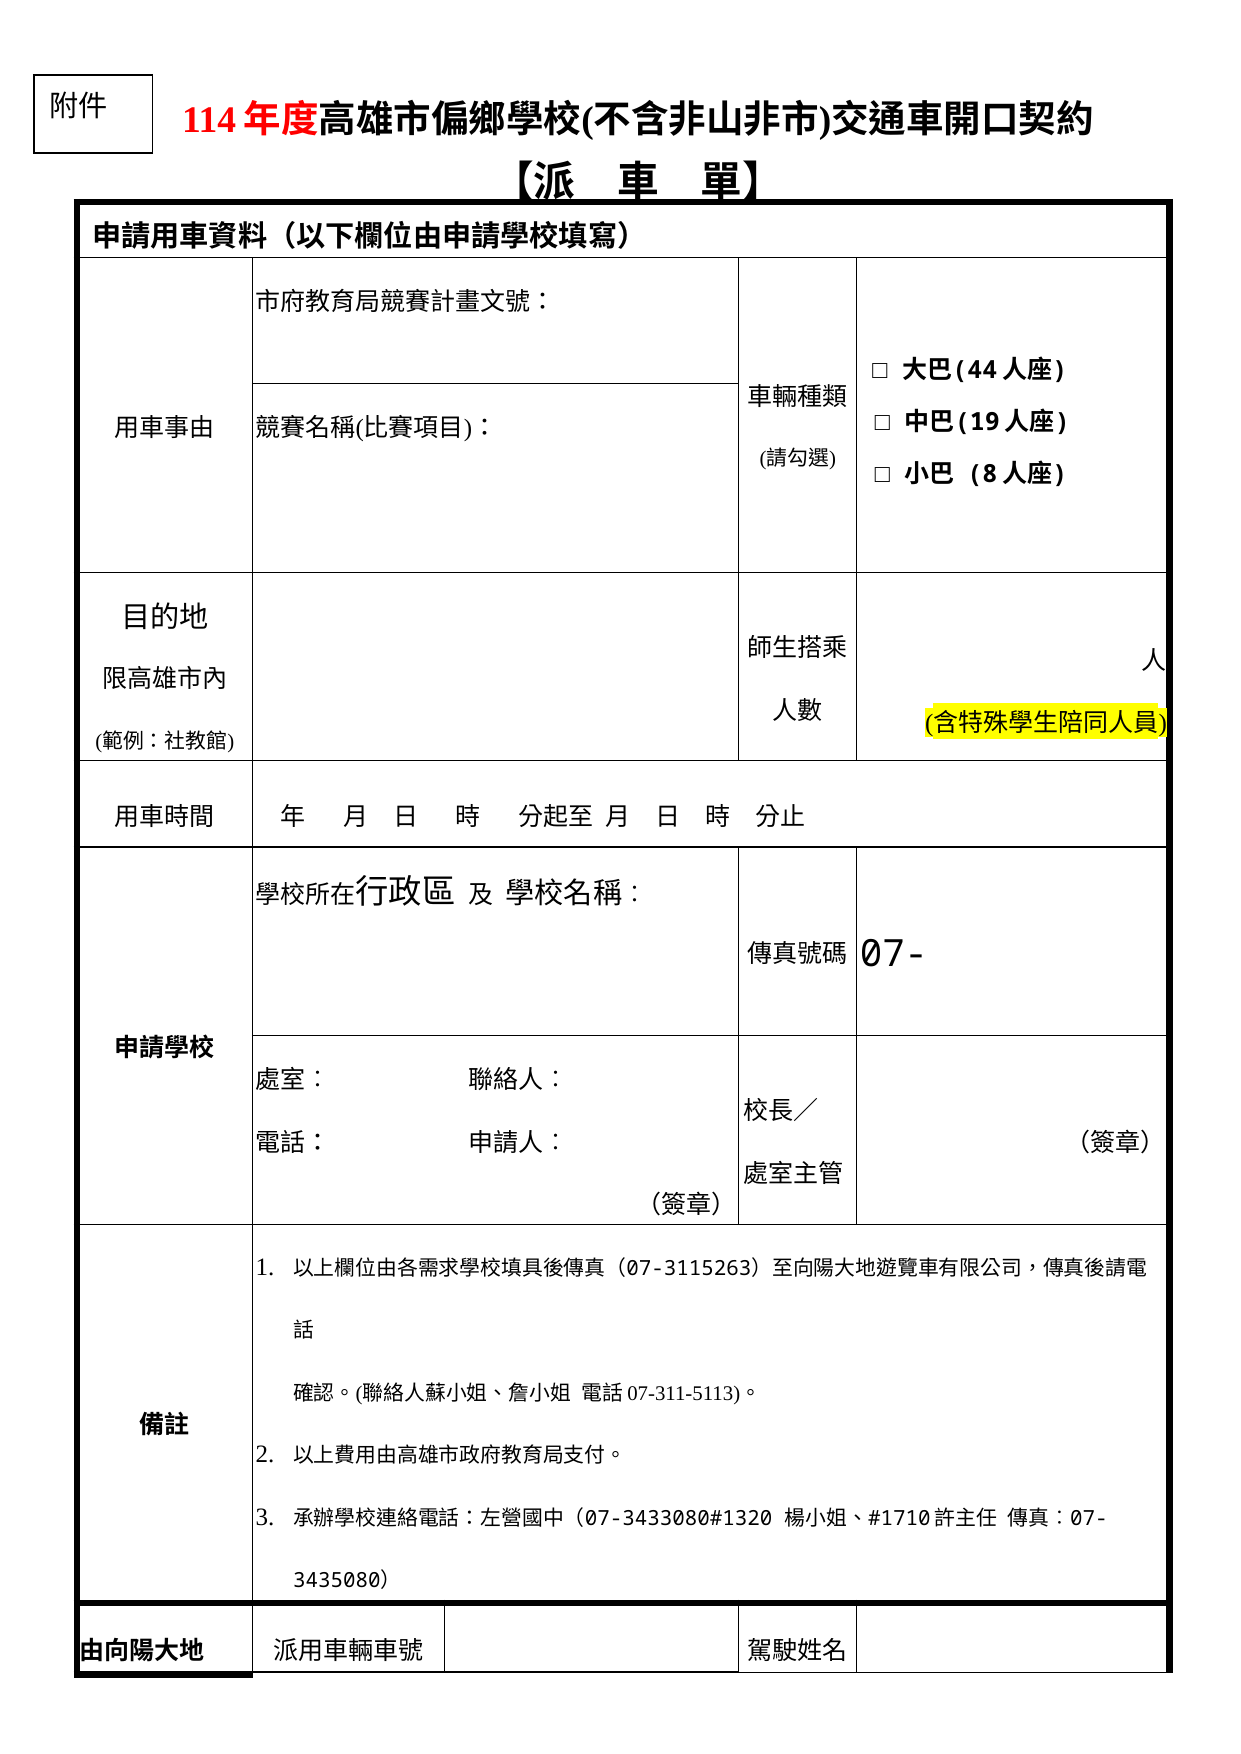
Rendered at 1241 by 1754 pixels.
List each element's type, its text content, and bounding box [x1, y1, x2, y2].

table_cell 目的地 限高雄市內 (範例：社教館) [80, 573, 252, 760]
table_cell 由向陽大地 [80, 1606, 252, 1671]
table_cell 人 (含特殊學生陪同人員) [857, 573, 1166, 760]
table_cell 學校所在行政區 及 學校名稱︰ [253, 848, 738, 1035]
table_cell [857, 1606, 1166, 1671]
table_cell 用車時間 [80, 761, 252, 846]
table_cell 競賽名稱(比賽項目)： [253, 384, 738, 572]
table_cell 以上欄位由各需求學校填具後傳真（07-3115263）至向陽大地遊覽車有限公司，傳真後請電話 確認。(聯絡人蘇小姐、詹小姐 電話07-311-5113)。 以上費用由高雄市政府教育局支付。 承辦學校連絡電話：左營國中（07-3433080#1320 楊小姐、#1710許主任 傳真︰07-3435080） [253, 1225, 1166, 1599]
table_cell 車輛種類 (請勾選) [739, 258, 856, 572]
table_cell 傳真號碼 [739, 848, 856, 1035]
table_cell [445, 1606, 738, 1671]
text 【派 車 單】 [118, 136, 1122, 199]
text 114年度高雄市偏鄉學校(不含非山非市)交通車開口契約 [153, 74, 1122, 136]
table_cell （簽章） [857, 1036, 1166, 1223]
table_cell 師生搭乘人數 [739, 573, 856, 760]
table_cell 市府教育局競賽計畫文號： [253, 258, 738, 383]
table_cell 申請學校 [80, 848, 252, 1223]
text 114年度高雄市偏鄉學校(不含非山非市)交通車開口契約 [35, 76, 152, 152]
table_cell 派用車輛車號 [253, 1606, 444, 1671]
table_cell 備註 [80, 1225, 252, 1599]
table_cell 校長／ 處室主管 [739, 1036, 856, 1223]
text 附件一 [49, 83, 136, 144]
table_cell 07- [857, 848, 1166, 1035]
table_cell 處室︰ 聯絡人︰ 電話： 申請人︰ （簽章） [253, 1036, 738, 1223]
table_header 申請用車資料（以下欄位由申請學校填寫） [80, 205, 1166, 257]
table_cell [253, 573, 738, 760]
table_cell 用車事由 [80, 258, 252, 572]
table_cell 駕駛姓名 [739, 1606, 856, 1671]
table_cell □ 大巴(44人座) □ 中巴(19人座) □ 小巴 (8人座) [857, 258, 1166, 572]
table_cell 年 月 日 時 分起至 月 日 時 分止 [253, 761, 1166, 846]
